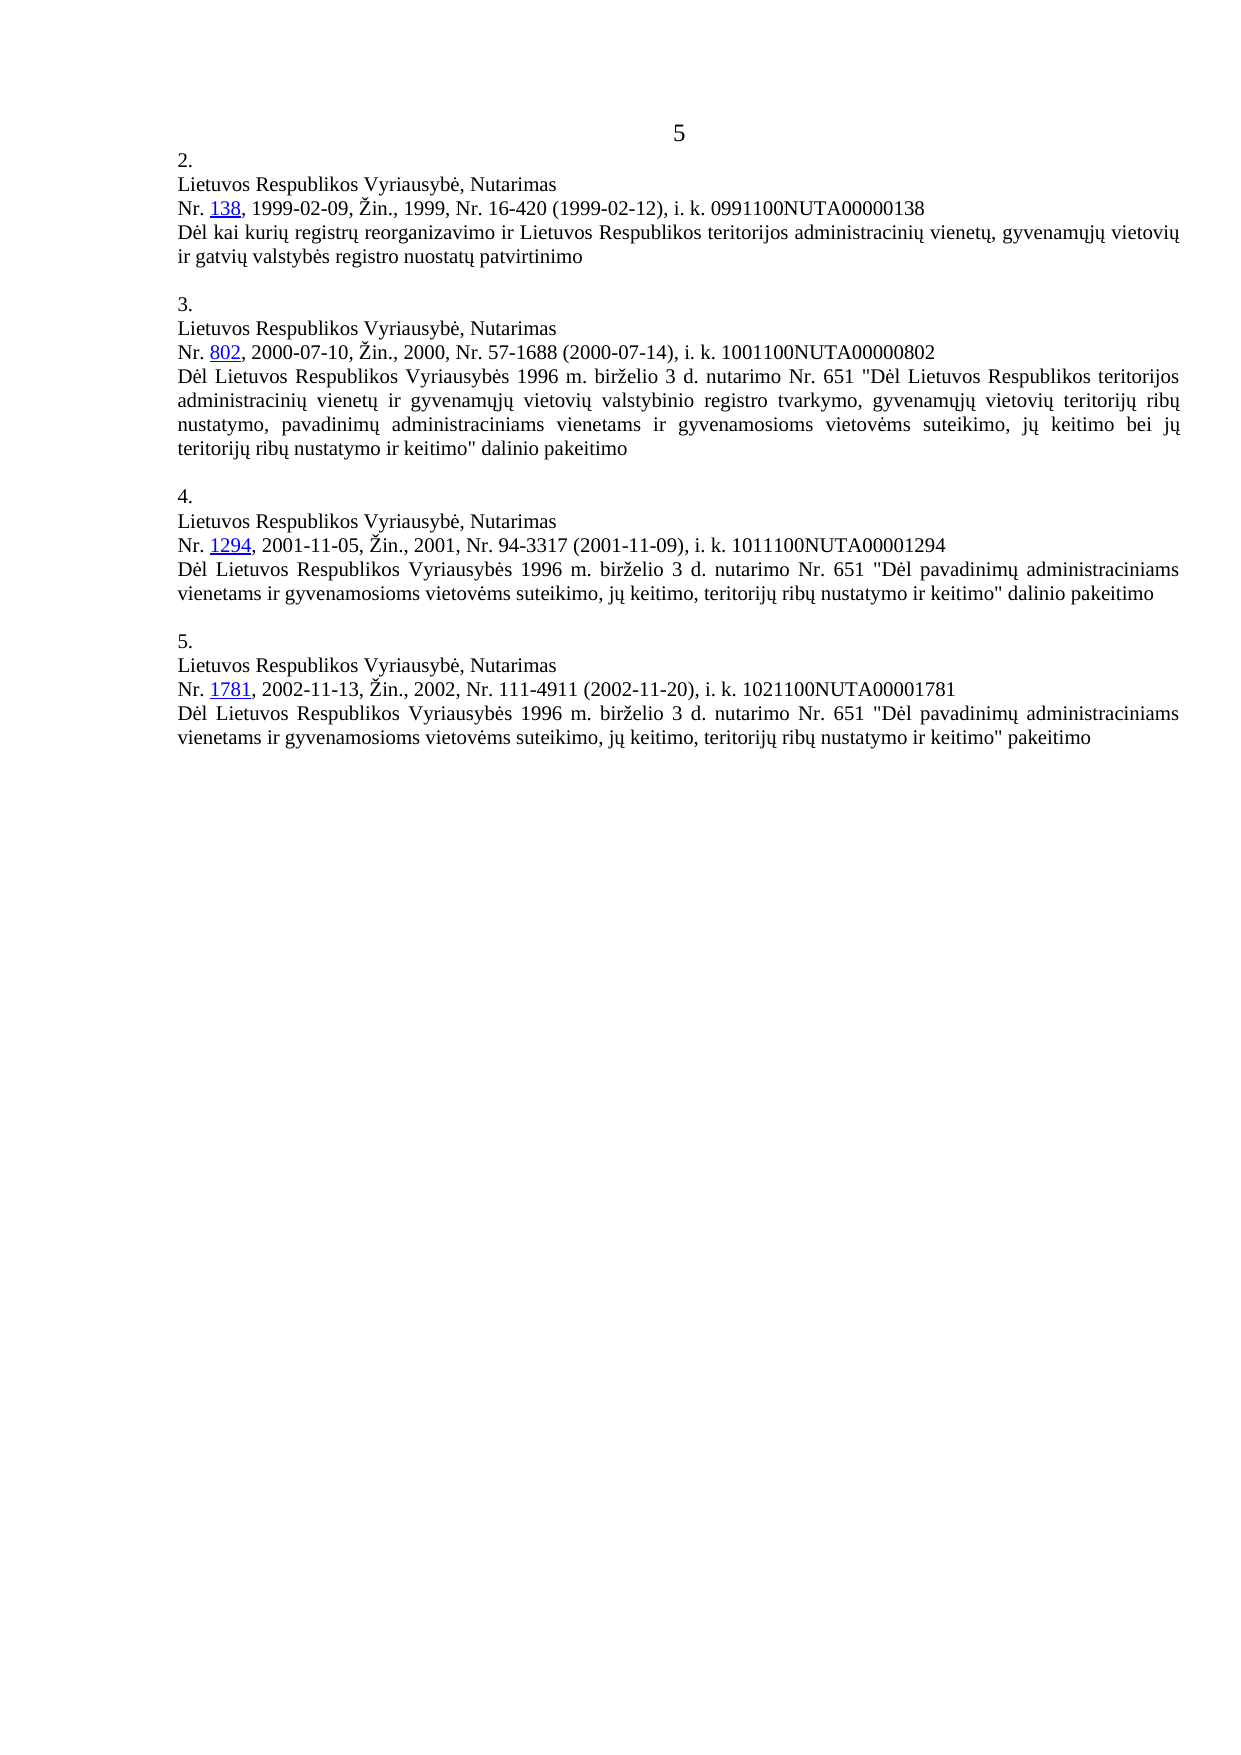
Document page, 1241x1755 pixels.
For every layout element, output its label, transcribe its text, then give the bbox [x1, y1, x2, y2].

text Dėl Lietuvos Respublikos Vyriausybės 1996 m. birželio 3 d. nutarimo Nr. 651 "Dėl pavadinimų administraciniams vienetams ir gyvenamosioms vietovėms suteikimo, jų keitimo, teritorijų ribų nustatymo ir keitimo" pakeitimo [177, 701, 1181, 749]
text Nr. 138, 1999-02-09, Žin., 1999, Nr. 16-420 (1999-02-12), i. k. 0991100NUTA00000138 [177, 196, 1181, 220]
text 5. [177, 629, 1181, 653]
text Dėl kai kurių registrų reorganizavimo ir Lietuvos Respublikos teritorijos administracinių vienetų, gyvenamųjų vietovių ir gatvių valstybės registro nuostatų patvirtinimo [177, 220, 1181, 268]
text 3. [177, 292, 1181, 316]
text Dėl Lietuvos Respublikos Vyriausybės 1996 m. birželio 3 d. nutarimo Nr. 651 "Dėl Lietuvos Respublikos teritorijos administracinių vienetų ir gyvenamųjų vietovių valstybinio registro tvarkymo, gyvenamųjų vietovių teritorijų ribų nustatymo, pavadinimų administraciniams vienetams ir gyvenamosioms vietovėms suteikimo, jų keitimo bei jų teritorijų ribų nustatymo ir keitimo" dalinio pakeitimo [177, 364, 1181, 460]
text Nr. 802, 2000-07-10, Žin., 2000, Nr. 57-1688 (2000-07-14), i. k. 1001100NUTA00000802 [177, 340, 1181, 364]
text Lietuvos Respublikos Vyriausybė, Nutarimas [177, 508, 1181, 533]
text 4. [177, 484, 1181, 508]
text Lietuvos Respublikos Vyriausybė, Nutarimas [177, 172, 1181, 196]
text Nr. 1294, 2001-11-05, Žin., 2001, Nr. 94-3317 (2001-11-09), i. k. 1011100NUTA00001294 [177, 533, 1181, 557]
text Lietuvos Respublikos Vyriausybė, Nutarimas [177, 316, 1181, 340]
text Nr. 1781, 2002-11-13, Žin., 2002, Nr. 111-4911 (2002-11-20), i. k. 1021100NUTA00001781 [177, 677, 1181, 701]
text Lietuvos Respublikos Vyriausybė, Nutarimas [177, 653, 1181, 677]
text Dėl Lietuvos Respublikos Vyriausybės 1996 m. birželio 3 d. nutarimo Nr. 651 "Dėl pavadinimų administraciniams vienetams ir gyvenamosioms vietovėms suteikimo, jų keitimo, teritorijų ribų nustatymo ir keitimo" dalinio pakeitimo [177, 557, 1181, 605]
text 2. [177, 148, 1181, 172]
